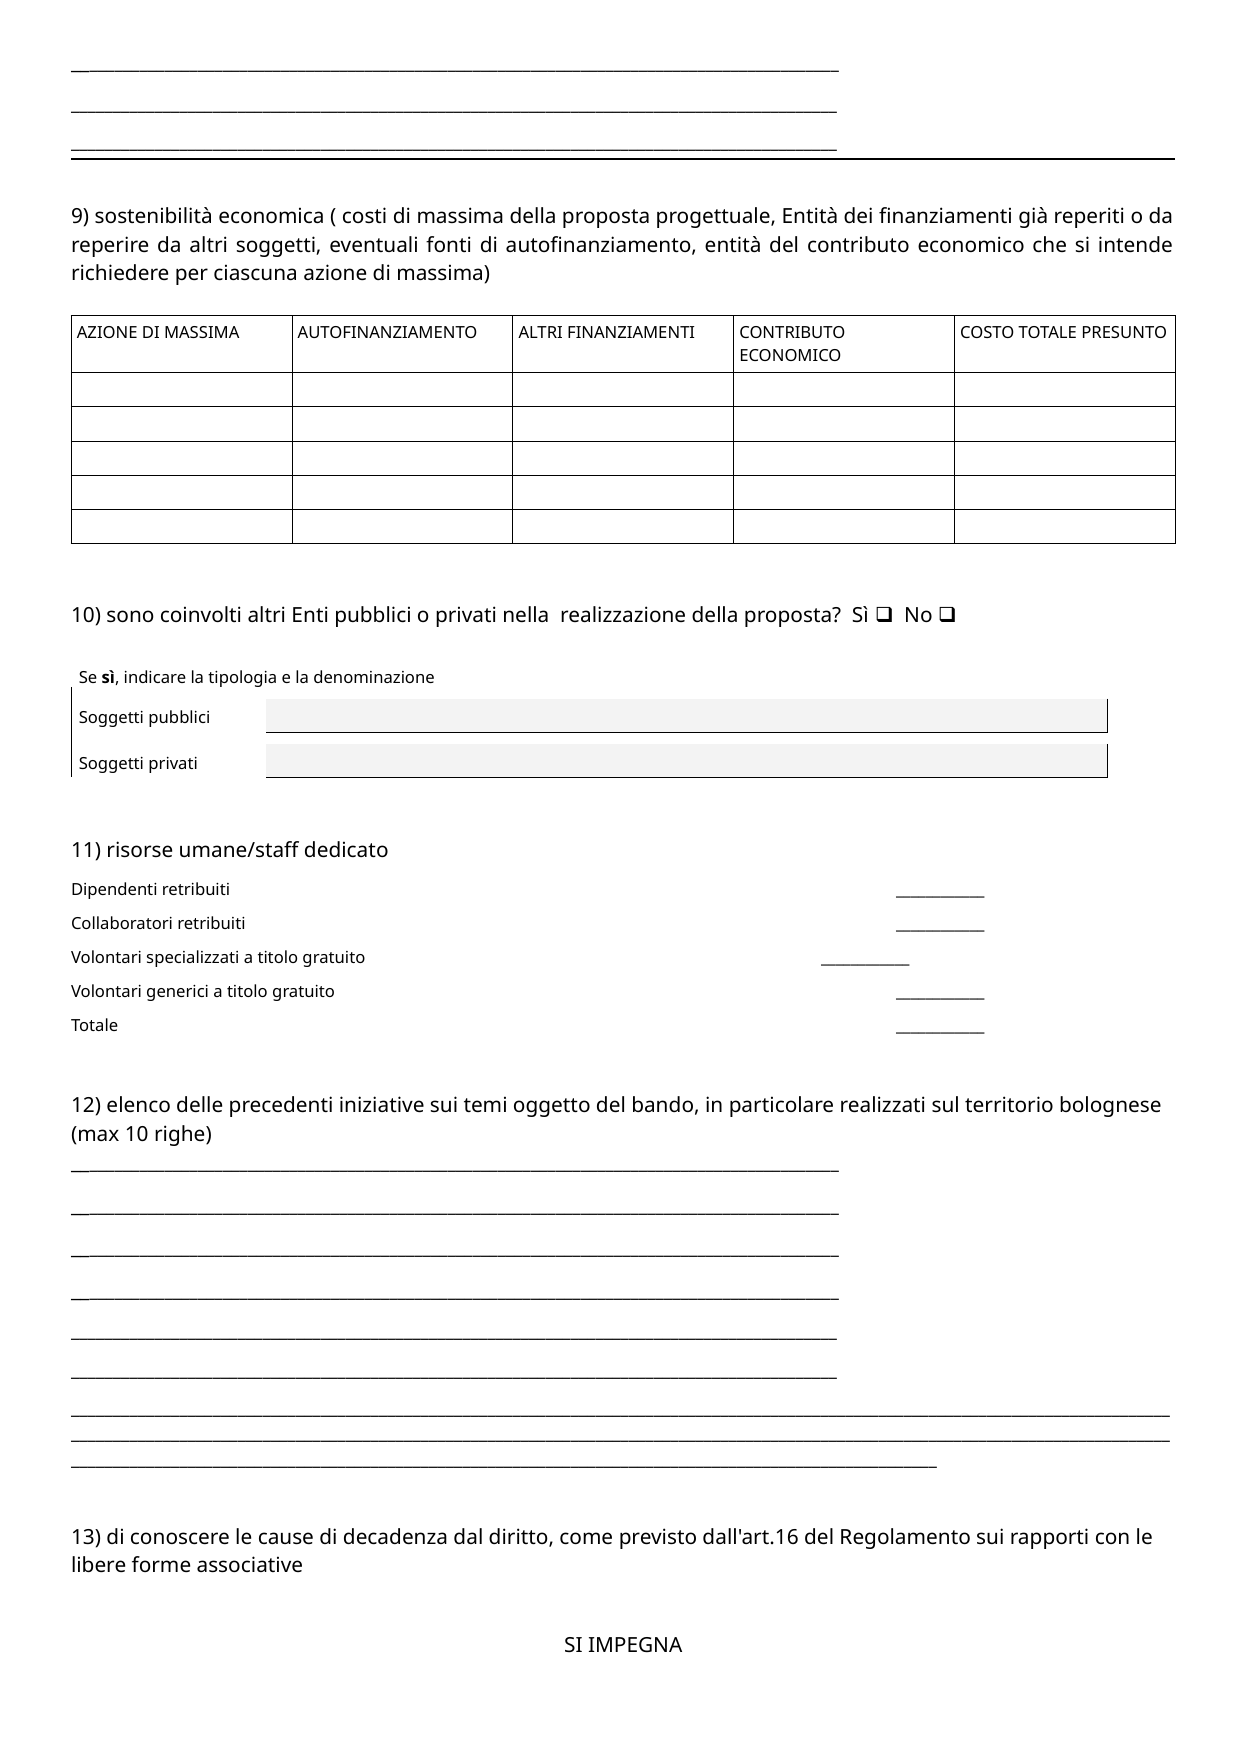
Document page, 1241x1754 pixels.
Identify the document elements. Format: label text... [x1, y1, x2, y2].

text Volontari specializzati a titolo gratuito ____________ [71, 946, 1175, 968]
table_cell [941, 687, 991, 698]
table_cell [513, 407, 733, 441]
text ____________________________________________________________________________________________ [71, 90, 1175, 115]
table_cell [72, 442, 292, 475]
text ____________________________________________________________________________________________ [71, 47, 1175, 76]
table_cell [991, 687, 1025, 698]
table_header Se sì, indicare la tipologia e la denominazione [71, 657, 1105, 687]
table_cell [991, 733, 1025, 744]
text ____________________________________________________________________________________________ [71, 1275, 1175, 1303]
table_cell [1025, 687, 1076, 698]
text ____________________________________________________________________________________________ [71, 1232, 1175, 1261]
table_cell [293, 407, 512, 441]
table_cell [734, 476, 954, 509]
text SI IMPEGNA [71, 1630, 1175, 1658]
text 11) risorse umane/staff dedicato [71, 835, 1175, 863]
table_cell [293, 442, 512, 475]
table_cell [513, 510, 733, 543]
table_cell [266, 699, 1107, 732]
table_cell [1025, 733, 1076, 744]
table_cell [72, 510, 292, 543]
text Dipendenti retribuiti ____________ [71, 877, 1175, 900]
table_cell [266, 744, 1107, 777]
table_cell Soggetti privati [72, 744, 266, 777]
table_cell [734, 510, 954, 543]
table_cell [293, 510, 512, 543]
table_cell [1076, 687, 1105, 698]
text Totale ____________ [71, 1014, 1175, 1036]
table_cell Soggetti pubblici [72, 699, 266, 732]
table_cell [955, 407, 1175, 441]
table_cell [955, 476, 1175, 509]
table_header CONTRIBUTO ECONOMICO [734, 316, 954, 372]
table_cell [955, 442, 1175, 475]
text ________________________________________________________________________________________________________________________________________________________________________________________________________________________________________________________________________________________________________________________________________________________________________________ [71, 1394, 1175, 1471]
text Volontari generici a titolo gratuito ____________ [71, 980, 1175, 1002]
table_cell [734, 442, 954, 475]
table_cell [1076, 733, 1105, 744]
text 9) sostenibilità economica ( costi di massima della proposta progettuale, Entità dei finanziamenti già reperiti o da reperire da altri soggetti, eventuali fonti di autofinanziamento, entità del contributo economico che si intende richiedere per ciascuna azione di massima) [71, 201, 1175, 287]
table_cell [513, 476, 733, 509]
table_cell [513, 442, 733, 475]
text ____________________________________________________________________________________________ [71, 1190, 1175, 1218]
table_cell [72, 407, 292, 441]
text Collaboratori retribuiti ____________ [71, 912, 1175, 934]
table_cell [941, 733, 991, 744]
table_cell [513, 373, 733, 406]
table_cell [72, 687, 941, 698]
table_cell [293, 373, 512, 406]
text ____________________________________________________________________________________________ [71, 128, 1175, 158]
table_cell [72, 476, 292, 509]
text ____________________________________________________________________________________________ [71, 1356, 1175, 1381]
text 10) sono coinvolti altri Enti pubblici o privati nella realizzazione della proposta? Sì  No  [71, 600, 1175, 629]
text 13) di conoscere le cause di decadenza dal diritto, come previsto dall'art.16 del Regolamento sui rapporti con le libere forme associative [71, 1522, 1175, 1579]
text ____________________________________________________________________________________________ [71, 1318, 1175, 1343]
table_header COSTO TOTALE PRESUNTO [955, 316, 1175, 372]
table_cell [955, 510, 1175, 543]
table_header AZIONE DI MASSIMA [72, 316, 292, 372]
table_cell [293, 476, 512, 509]
table_cell [72, 732, 941, 744]
table_header AUTOFINANZIAMENTO [293, 316, 512, 372]
text 12) elenco delle precedenti iniziative sui temi oggetto del bando, in particolare realizzati sul territorio bolognese (max 10 righe) [71, 1090, 1175, 1147]
table_cell [72, 373, 292, 406]
table_cell [734, 373, 954, 406]
table_cell [734, 407, 954, 441]
text ____________________________________________________________________________________________ [71, 1147, 1175, 1176]
table_cell [955, 373, 1175, 406]
table_header ALTRI FINANZIAMENTI [513, 316, 733, 372]
